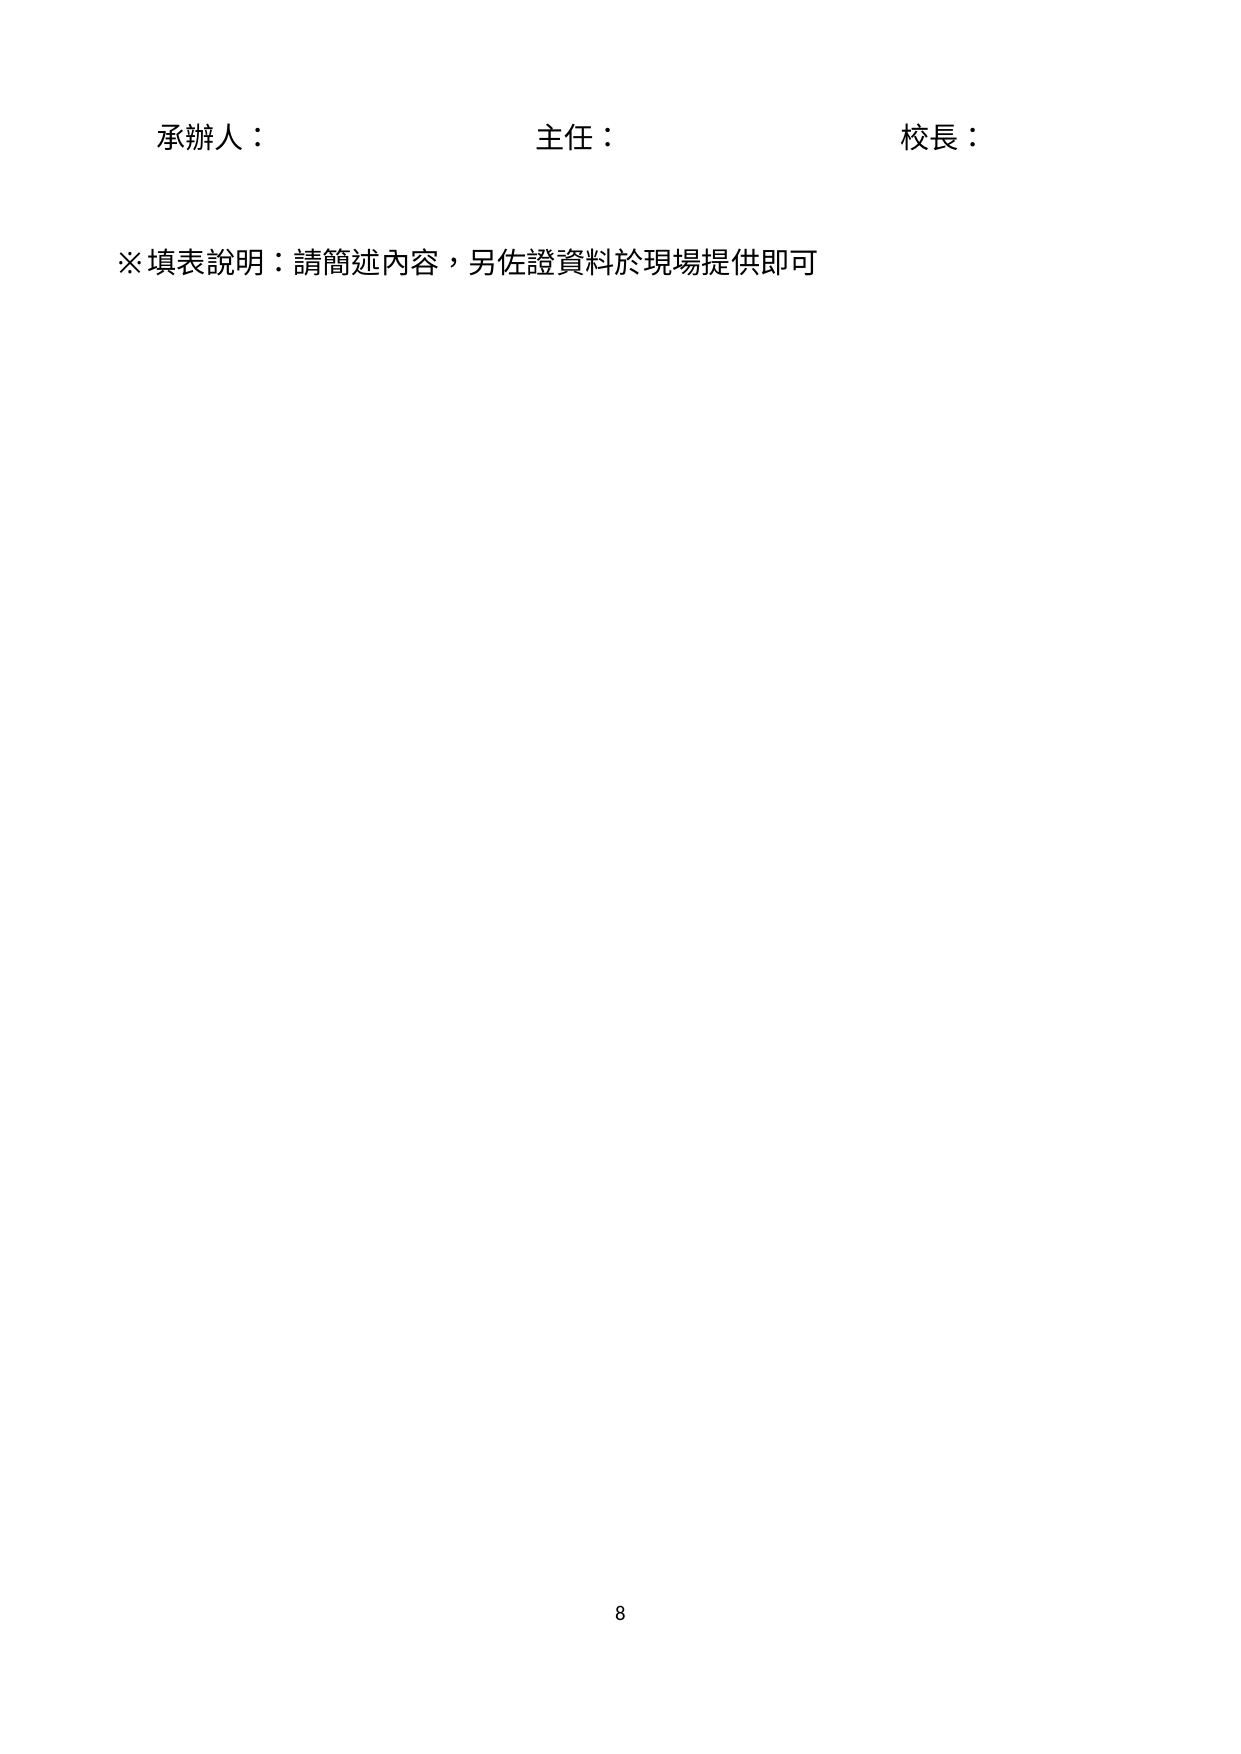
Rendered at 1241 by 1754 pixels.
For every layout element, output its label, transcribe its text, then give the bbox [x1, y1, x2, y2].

text 承辦人： 主任： 校長： [112, 94, 1131, 157]
text ※填表說明：請簡述內容，另佐證資料於現場提供即可 [112, 219, 1131, 282]
